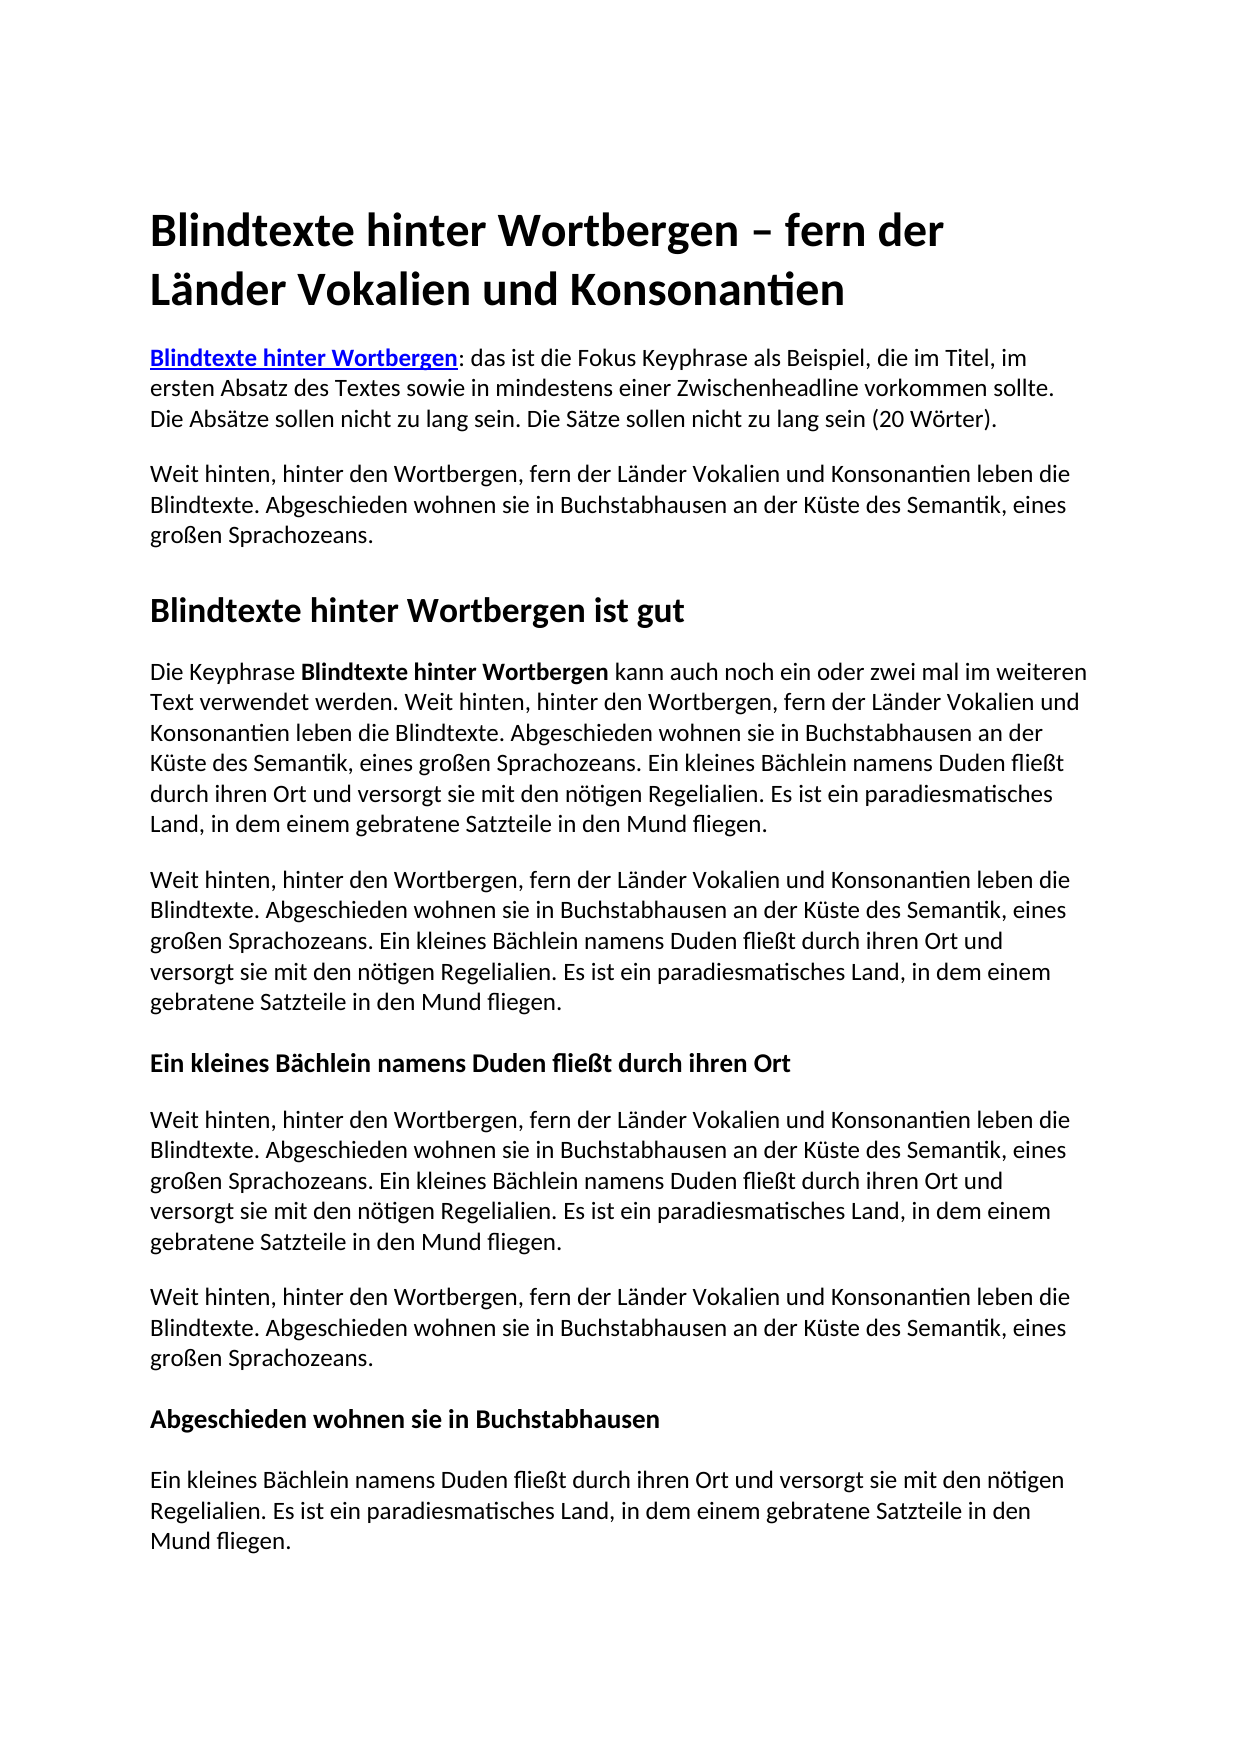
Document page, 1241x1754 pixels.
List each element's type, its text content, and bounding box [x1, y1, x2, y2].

text Blindtexte hinter Wortbergen: das ist die Fokus Keyphrase als Beispiel, die im Titel, im ersten Absatz des Textes sowie in mindestens einer Zwischenheadline vorkommen sollte. Die Absätze sollen nicht zu lang sein. Die Sätze sollen nicht zu lang sein (20 Wörter). [150, 342, 1090, 434]
text Weit hinten, hinter den Wortbergen, fern der Länder Vokalien und Konsonantien leben die Blindtexte. Abgeschieden wohnen sie in Buchstabhausen an der Küste des Semantik, eines großen Sprachozeans. Ein kleines Bächlein namens Duden fließt durch ihren Ort und versorgt sie mit den nötigen Regelialien. Es ist ein paradiesmatisches Land, in dem einem gebratene Satzteile in den Mund fliegen. [150, 1104, 1090, 1256]
text Die Keyphrase Blindtexte hinter Wortbergen kann auch noch ein oder zwei mal im weiteren Text verwendet werden. Weit hinten, hinter den Wortbergen, fern der Länder Vokalien und Konsonantien leben die Blindtexte. Abgeschieden wohnen sie in Buchstabhausen an der Küste des Semantik, eines großen Sprachozeans. Ein kleines Bächlein namens Duden fließt durch ihren Ort und versorgt sie mit den nötigen Regelialien. Es ist ein paradiesmatisches Land, in dem einem gebratene Satzteile in den Mund fliegen. [150, 656, 1090, 839]
text Ein kleines Bächlein namens Duden fließt durch ihren Ort und versorgt sie mit den nötigen Regelialien. Es ist ein paradiesmatisches Land, in dem einem gebratene Satzteile in den Mund fliegen. [150, 1464, 1090, 1556]
subtitle Abgeschieden wohnen sie in Buchstabhausen [150, 1402, 1090, 1435]
text Weit hinten, hinter den Wortbergen, fern der Länder Vokalien und Konsonantien leben die Blindtexte. Abgeschieden wohnen sie in Buchstabhausen an der Küste des Semantik, eines großen Sprachozeans. [150, 1281, 1090, 1373]
subtitle Ein kleines Bächlein namens Duden fließt durch ihren Ort [150, 1046, 1090, 1079]
subtitle Blindtexte hinter Wortbergen – fern der Länder Vokalien und Konsonantien [150, 200, 1090, 317]
text Weit hinten, hinter den Wortbergen, fern der Länder Vokalien und Konsonantien leben die Blindtexte. Abgeschieden wohnen sie in Buchstabhausen an der Küste des Semantik, eines großen Sprachozeans. Ein kleines Bächlein namens Duden fließt durch ihren Ort und versorgt sie mit den nötigen Regelialien. Es ist ein paradiesmatisches Land, in dem einem gebratene Satzteile in den Mund fliegen. [150, 864, 1090, 1017]
subtitle Blindtexte hinter Wortbergen ist gut [150, 588, 1090, 631]
text Weit hinten, hinter den Wortbergen, fern der Länder Vokalien und Konsonantien leben die Blindtexte. Abgeschieden wohnen sie in Buchstabhausen an der Küste des Semantik, eines großen Sprachozeans. [150, 459, 1090, 550]
